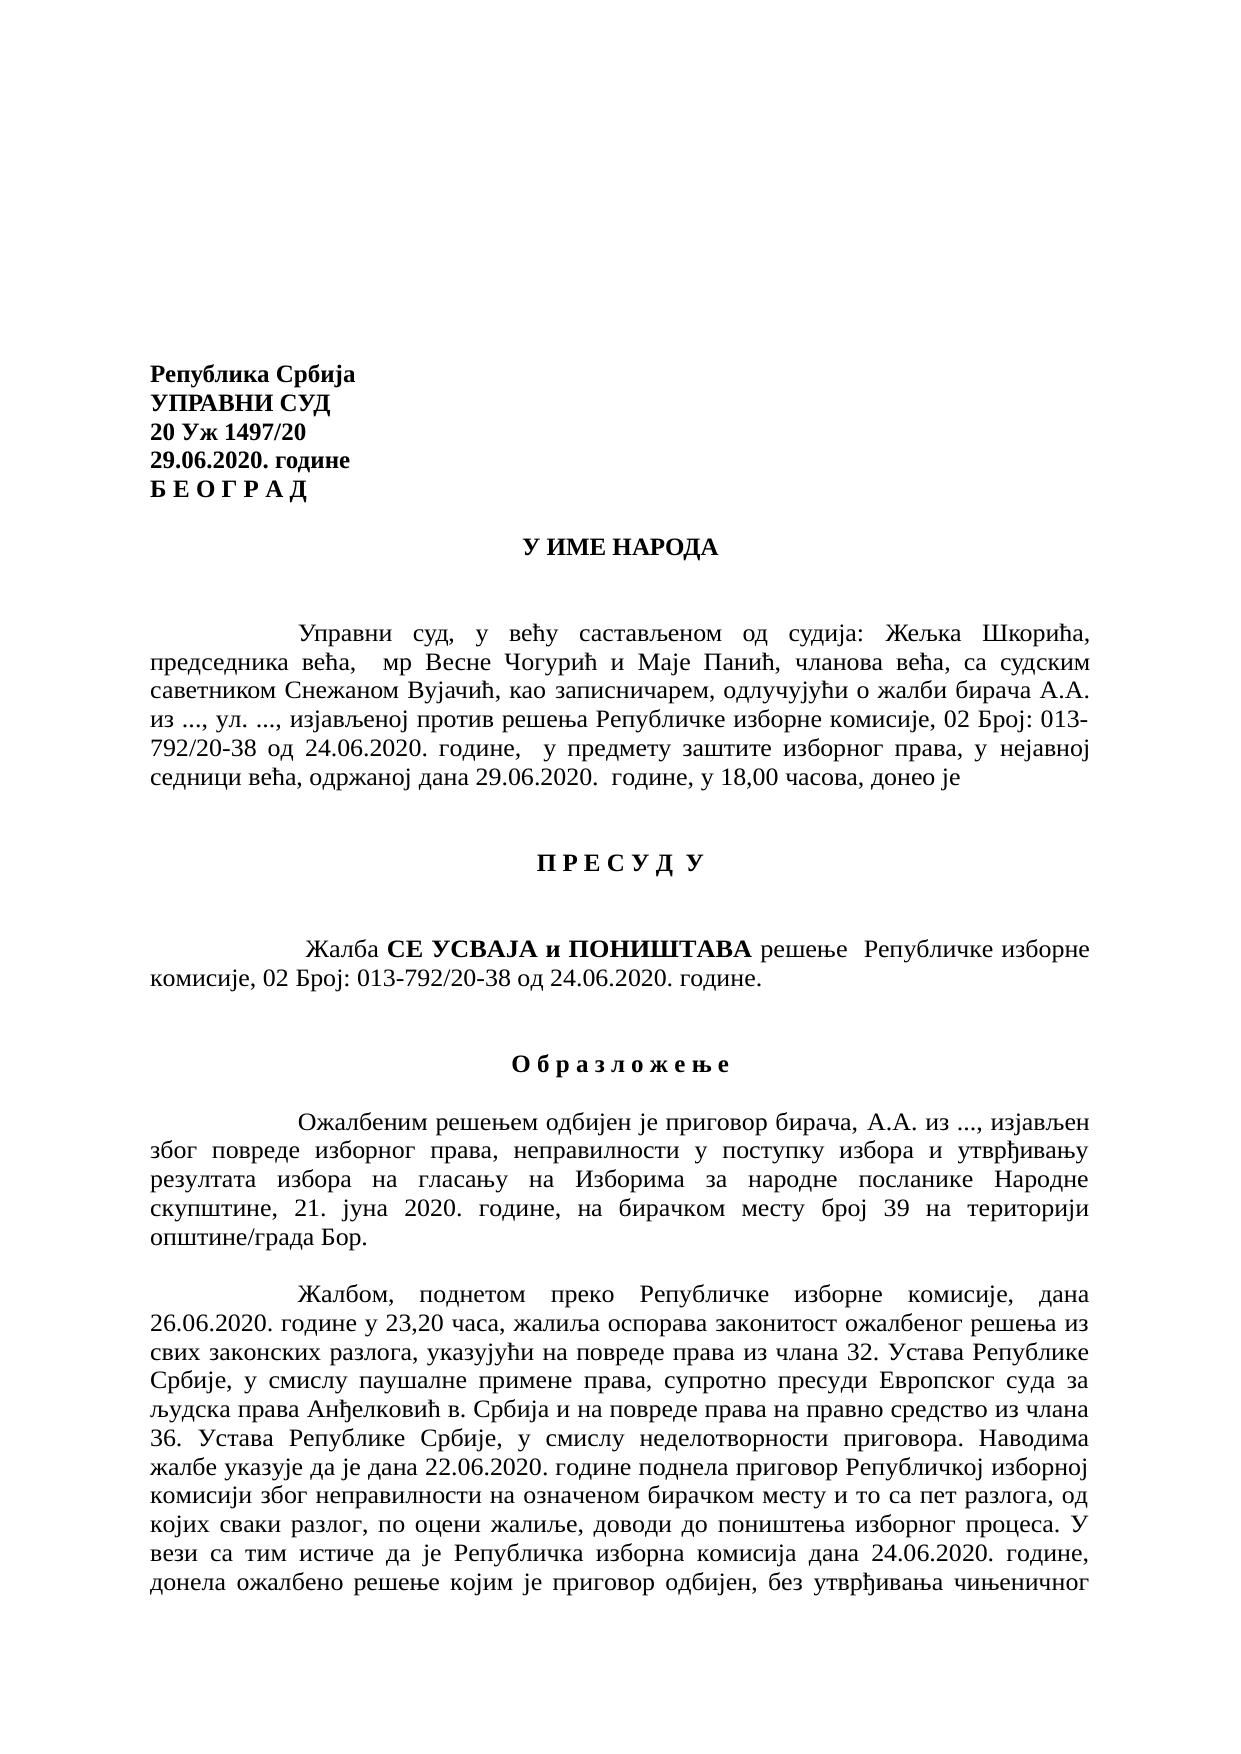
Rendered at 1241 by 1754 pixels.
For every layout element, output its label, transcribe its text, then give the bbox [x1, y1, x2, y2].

text У ИМЕ НАРОДА [150, 532, 1090, 560]
text Б Е О Г Р А Д [150, 474, 1090, 503]
text О б р а з л о ж е њ е [150, 1049, 1090, 1078]
text 20 Уж 1497/20 [150, 417, 1090, 445]
text П Р Е С У Д У [150, 848, 1090, 877]
text Жалба СЕ УСВАЈА и ПОНИШТАВА решење Републичке изборне комисије, 02 Број: 013-792/20-38 од 24.06.2020. године. [150, 934, 1090, 992]
text Жалбом, поднетом преко Републичке изборне комисије, дана 26.06.2020. године у 23,20 часа, жалиља оспорава законитост ожалбеног решења из свих законских разлога, указујући на повреде права из члана 32. Устава Републике Србије, у смислу паушалне примене права, супротно пресуди Европског суда за људска права Анђелковић в. Србија и на повреде права на правно средство из члана 36. Устава Републике Србије, у смислу неделотворности приговора. Наводима жалбе указује да је дана 22.06.2020. године поднела приговор Републичкој изборној комисији због неправилности на означеном бирачком месту и то са пет разлога, од којих сваки разлог, по оцени жалиље, доводи до поништења изборног процеса. У вези са тим истиче да је Републичка изборна комисија дана 24.06.2020. године, донела ожалбено решење којим је приговор одбијен, без утврђивања чињеничног [150, 1279, 1090, 1595]
text Ожалбеним решењем одбијен је приговор бирача, A.A. из ..., изјављен због повреде изборног права, неправилности у поступку избора и утврђивању резултата избора на гласању на Изборима за народне посланике Народне скупштине, 21. јуна 2020. године, на бирачком месту број 39 на територији општине/града Бор. [150, 1107, 1090, 1250]
text УПРАВНИ СУД [150, 388, 1090, 417]
text Управни суд, у већу састављеном од судија: Жељка Шкорића, председника већа, мр Весне Чогурић и Маје Панић, чланова већа, са судским саветником Снежаном Вујачић, као записничарем, одлучујући о жалби бирача A.A. из ..., ул. ..., изјављеној против решења Републичке изборне комисије, 02 Број: 013-792/20-38 од 24.06.2020. године, у предмету заштите изборног права, у нејавној седници већа, одржаној дана 29.06.2020. године, у 18,00 часова, донео је [150, 618, 1090, 790]
text Република Србија [150, 148, 1090, 388]
text 29.06.2020. године [150, 445, 1090, 474]
